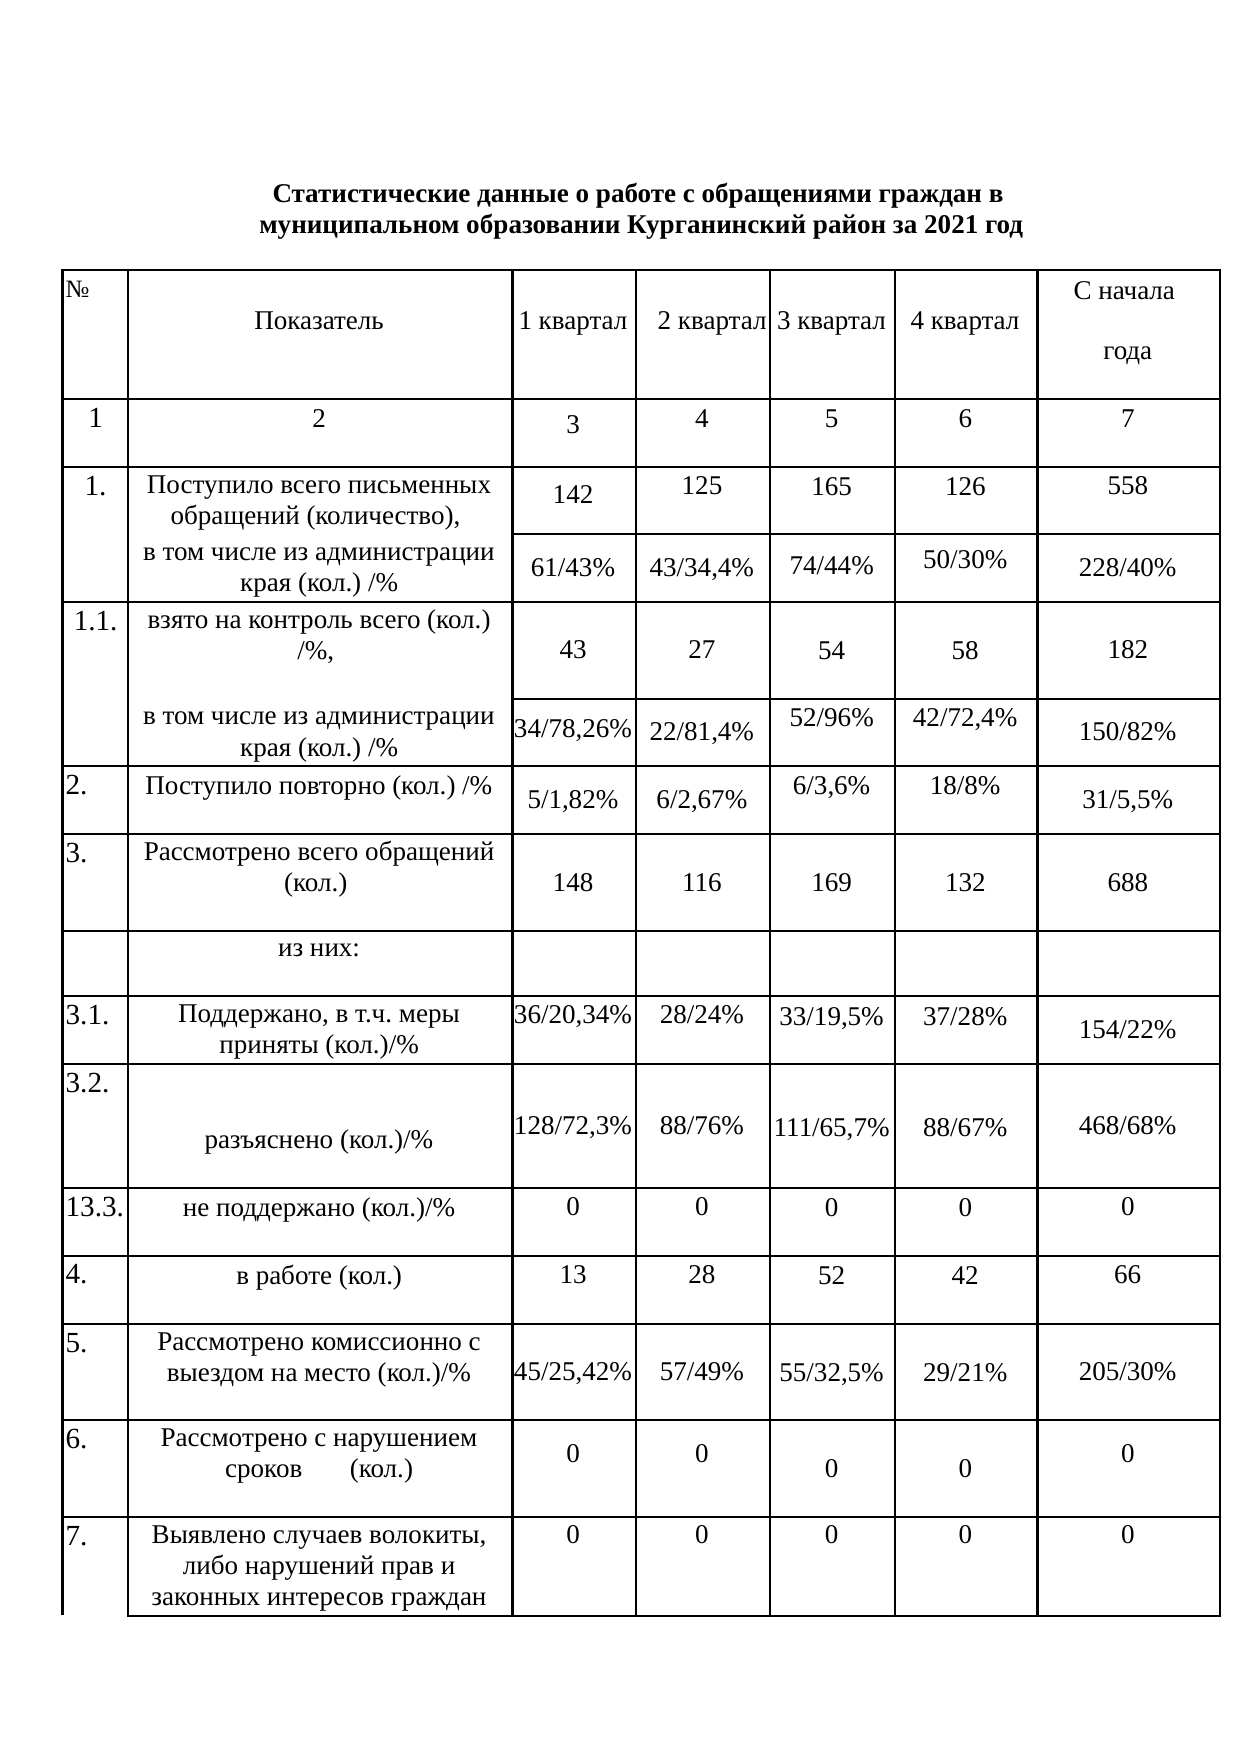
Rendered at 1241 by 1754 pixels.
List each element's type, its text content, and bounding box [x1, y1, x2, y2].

table_cell 0 [1039, 1518, 1219, 1614]
table_cell 43/34,4% [637, 535, 769, 601]
table_cell Выявлено случаев волокиты, либо нарушений прав и законных интересов граждан [129, 1518, 511, 1614]
table_cell 0 [771, 1189, 894, 1254]
table_cell 18/8% [896, 767, 1036, 833]
table_cell [64, 932, 127, 995]
table_cell Поступило всего письменных обращений (количество), [129, 468, 511, 533]
table_cell Рассмотрено всего обращений (кол.) [129, 835, 511, 929]
table_cell [896, 932, 1036, 995]
table_cell 228/40% [1039, 535, 1219, 601]
table_cell 0 [514, 1518, 635, 1614]
table_cell 74/44% [771, 535, 894, 601]
table_cell 66 [1039, 1257, 1219, 1323]
table_cell 688 [1039, 835, 1219, 929]
table_cell 31/5,5% [1039, 767, 1219, 833]
table_cell 116 [637, 835, 769, 929]
table_cell 88/76% [637, 1065, 769, 1187]
table_cell 3.1. [64, 997, 127, 1063]
table_cell 4 квартал [896, 271, 1036, 398]
table_cell 558 [1039, 468, 1219, 533]
table_cell 5. [64, 1325, 127, 1419]
table_cell 52 [771, 1257, 894, 1323]
table_cell 6. [64, 1421, 127, 1516]
table_cell 1 [64, 400, 127, 466]
table_cell 126 [896, 468, 1036, 533]
table_cell 27 [637, 603, 769, 697]
table_cell 7. [64, 1518, 127, 1614]
table_cell 6/2,67% [637, 767, 769, 833]
table_cell 125 [637, 468, 769, 533]
table_cell 0 [637, 1518, 769, 1614]
table_cell 2 квартал [637, 271, 769, 398]
table_cell 132 [896, 835, 1036, 929]
table_cell 5 [771, 400, 894, 466]
table_cell 61/43% [514, 535, 635, 601]
table_cell 55/32,5% [771, 1325, 894, 1419]
table_cell 28 [637, 1257, 769, 1323]
table_cell 4 [637, 400, 769, 466]
table_cell 0 [771, 1518, 894, 1614]
table_cell 6 [896, 400, 1036, 466]
table_cell 3 квартал [771, 271, 894, 398]
table_cell 0 [514, 1421, 635, 1516]
table_cell 7 [1039, 400, 1219, 466]
table_cell 142 [514, 468, 635, 533]
table_cell 43 [514, 603, 635, 697]
table_cell 0 [896, 1421, 1036, 1516]
table_cell 52/96% [771, 700, 894, 765]
table_cell [1039, 932, 1219, 995]
table_cell 58 [896, 603, 1036, 697]
table_cell 150/82% [1039, 700, 1219, 765]
table_cell 3 [514, 400, 635, 466]
table_cell [637, 932, 769, 995]
table_cell 468/68% [1039, 1065, 1219, 1187]
table_cell Показатель [129, 271, 511, 398]
table_cell 22/81,4% [637, 700, 769, 765]
table_cell Поддержано, в т.ч. меры приняты (кол.)/% [129, 997, 511, 1063]
table_cell 36/20,34% [514, 997, 635, 1063]
table_cell взято на контроль всего (кол.) /%, [129, 603, 511, 697]
table_cell 3. [64, 835, 127, 929]
table_cell [771, 932, 894, 995]
table_cell 0 [771, 1421, 894, 1516]
table_cell № [64, 271, 127, 398]
table_cell 0 [637, 1189, 769, 1254]
table_cell 88/67% [896, 1065, 1036, 1187]
table_cell 3.2. [64, 1065, 127, 1187]
table_cell 4. [64, 1257, 127, 1323]
table_header Статистические данные о работе с обращениями граждан в муниципальном образовании Курганинский район за 2021 год [63, 177, 1220, 269]
table_cell в работе (кол.) [129, 1257, 511, 1323]
table_cell 13 [514, 1257, 635, 1323]
table_cell 5/1,82% [514, 767, 635, 833]
table_cell 45/25,42% [514, 1325, 635, 1419]
table_cell из них: [129, 932, 511, 995]
table_cell 169 [771, 835, 894, 929]
table_cell 42 [896, 1257, 1036, 1323]
table_cell [514, 932, 635, 995]
table_cell 1.1. [64, 603, 127, 765]
table_cell 28/24% [637, 997, 769, 1063]
table_cell 0 [637, 1421, 769, 1516]
table_cell 37/28% [896, 997, 1036, 1063]
table_cell 42/72,4% [896, 700, 1036, 765]
table_cell 0 [896, 1518, 1036, 1614]
table_cell 2. [64, 767, 127, 833]
table_cell Рассмотрено с нарушением сроков (кол.) [129, 1421, 511, 1516]
table_cell 111/65,7% [771, 1065, 894, 1187]
table_cell С начала года [1039, 271, 1219, 398]
table_cell 54 [771, 603, 894, 697]
table_cell 0 [896, 1189, 1036, 1254]
table_cell в том числе из администрации края (кол.) /% [129, 533, 511, 601]
table_cell 0 [1039, 1189, 1219, 1254]
table_cell 0 [1039, 1421, 1219, 1516]
table_cell Поступило повторно (кол.) /% [129, 767, 511, 833]
table_cell 33/19,5% [771, 997, 894, 1063]
table_cell 50/30% [896, 535, 1036, 601]
table_cell 57/49% [637, 1325, 769, 1419]
table_cell 29/21% [896, 1325, 1036, 1419]
table_cell 13.3. [64, 1189, 127, 1254]
table_cell 128/72,3% [514, 1065, 635, 1187]
table_cell 1. [64, 468, 127, 601]
table_cell 6/3,6% [771, 767, 894, 833]
table_cell 0 [514, 1189, 635, 1254]
table_cell 165 [771, 468, 894, 533]
table_cell 1 квартал [514, 271, 635, 398]
table_cell 205/30% [1039, 1325, 1219, 1419]
table_cell 182 [1039, 603, 1219, 697]
table_cell 154/22% [1039, 997, 1219, 1063]
table_cell 148 [514, 835, 635, 929]
table_cell разъяснено (кол.)/% [129, 1065, 511, 1187]
table_cell Рассмотрено комиссионно с выездом на место (кол.)/% [129, 1325, 511, 1419]
table_cell в том числе из администрации края (кол.) /% [129, 698, 511, 765]
table_cell не поддержано (кол.)/% [129, 1189, 511, 1254]
table_cell 34/78,26% [514, 700, 635, 765]
table_cell 2 [129, 400, 511, 466]
